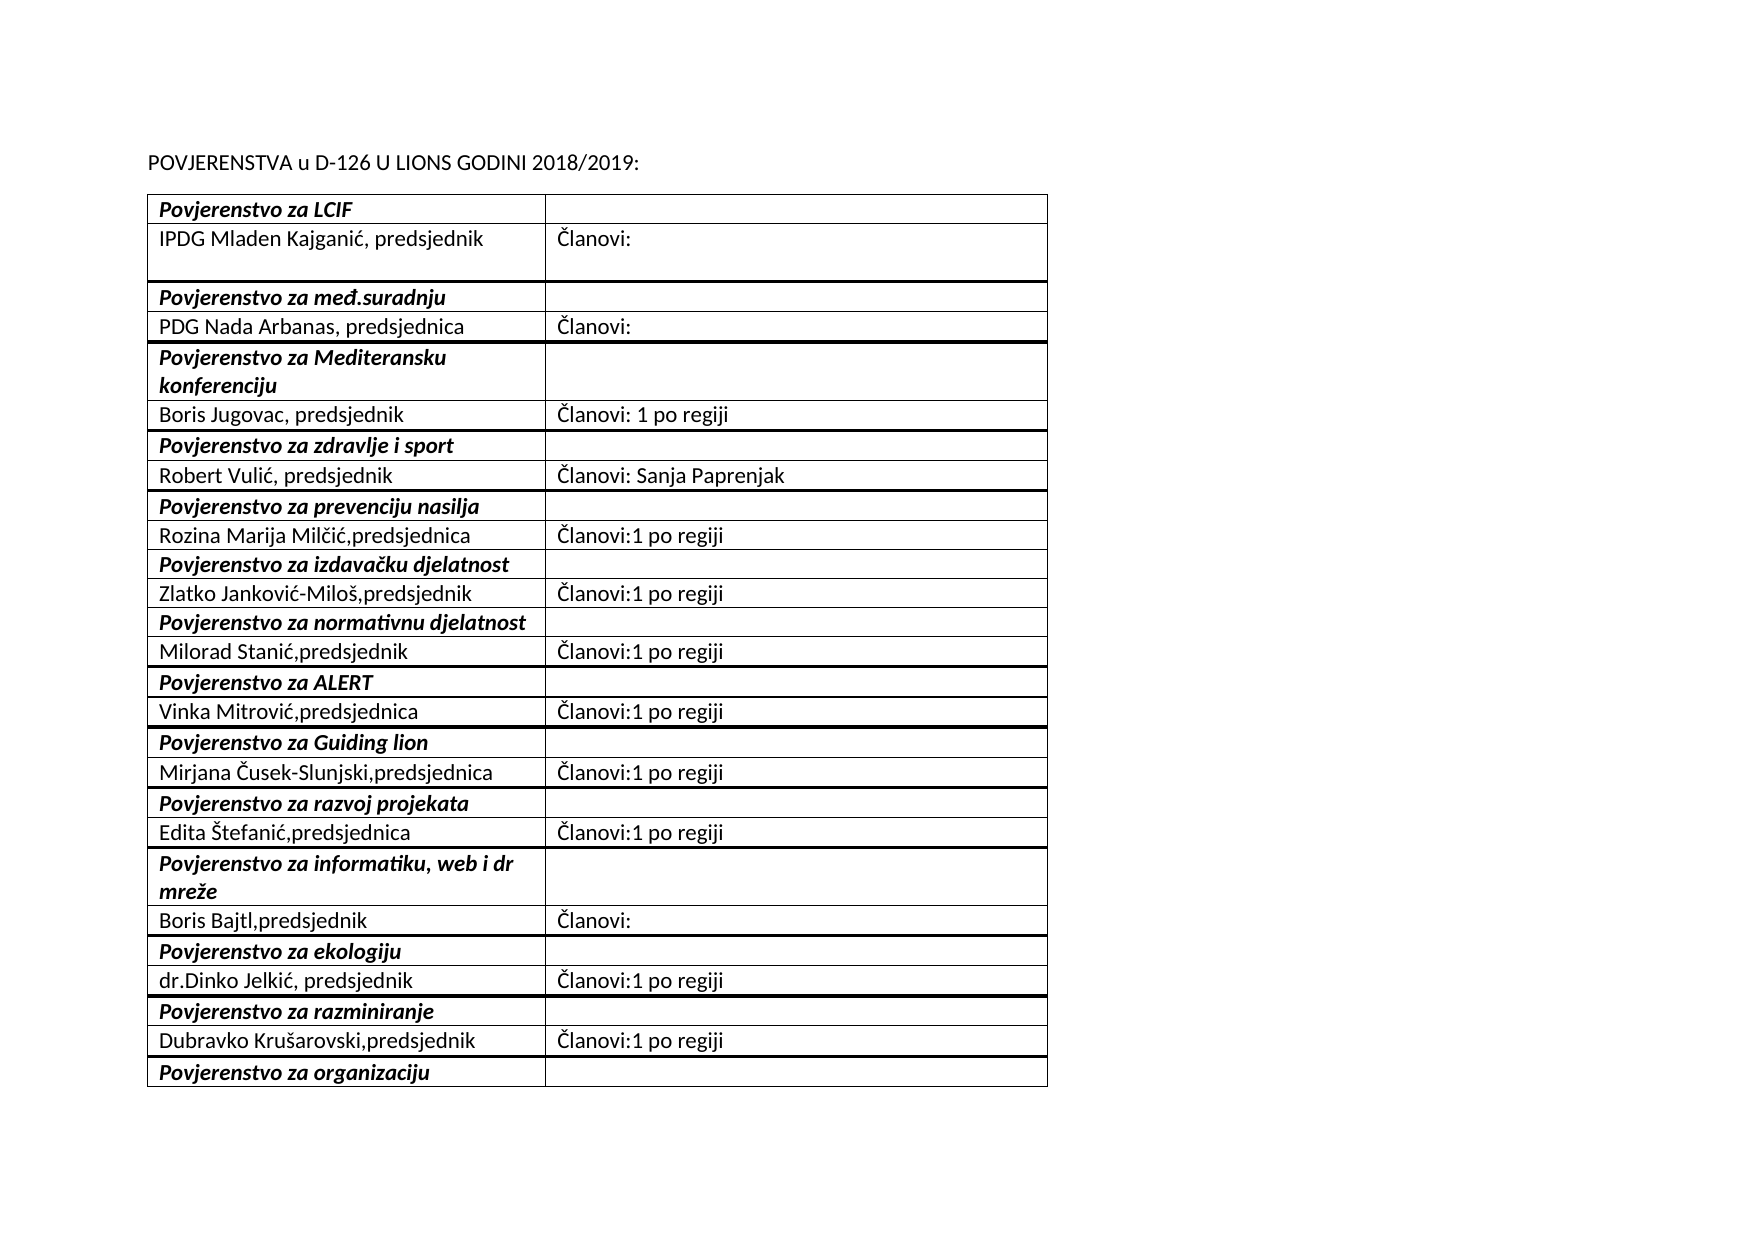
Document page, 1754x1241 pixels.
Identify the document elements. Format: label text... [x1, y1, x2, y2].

table_cell Robert Vulić, predsjednik [148, 461, 545, 489]
table_cell Povjerenstvo za izdavačku djelatnost [148, 550, 545, 578]
table_cell [546, 550, 1047, 578]
table_cell Članovi:1 po regiji [546, 637, 1047, 665]
table_cell Članovi:1 po regiji [546, 818, 1047, 846]
table_cell Članovi: [546, 224, 1047, 280]
table_cell Članovi: [546, 312, 1047, 340]
table_cell Članovi:1 po regiji [546, 698, 1047, 725]
table_cell Povjerenstvo za ALERT [148, 668, 545, 696]
table_cell [546, 608, 1047, 636]
table_cell [546, 432, 1047, 460]
table_cell Mirjana Čusek-Slunjski,predsjednica [148, 758, 545, 786]
table_cell Zlatko Janković-Miloš,predsjednik [148, 579, 545, 607]
table_cell PDG Nada Arbanas, predsjednica [148, 312, 545, 340]
table_cell Boris Jugovac, predsjednik [148, 401, 545, 428]
table_cell Vinka Mitrović,predsjednica [148, 698, 545, 725]
table_cell [546, 789, 1047, 817]
table_cell Povjerenstvo za ekologiju [148, 937, 545, 965]
table_cell Članovi:1 po regiji [546, 579, 1047, 607]
table_cell Edita Štefanić,predsjednica [148, 818, 545, 846]
table_cell Povjerenstvo za normativnu djelatnost [148, 608, 545, 636]
table_cell Članovi:1 po regiji [546, 758, 1047, 786]
table_cell Povjerenstvo za Guiding lion [148, 729, 545, 757]
table_cell Članovi: [546, 906, 1047, 934]
table_cell Povjerenstvo za informatiku, web i dr mreže [148, 849, 545, 905]
table_cell [546, 1058, 1047, 1086]
table_cell Članovi: Sanja Paprenjak [546, 461, 1047, 489]
table_cell Povjerenstvo za međ.suradnju [148, 283, 545, 311]
table_cell Povjerenstvo za zdravlje i sport [148, 432, 545, 460]
table_cell Boris Bajtl,predsjednik [148, 906, 545, 934]
table_cell [546, 998, 1047, 1025]
table_cell Članovi:1 po regiji [546, 1026, 1047, 1054]
table_cell Povjerenstvo za Mediteransku konferenciju [148, 344, 545, 399]
table_cell Dubravko Krušarovski,predsjednik [148, 1026, 545, 1054]
table_cell [546, 344, 1047, 399]
table_cell Povjerenstvo za razminiranje [148, 998, 545, 1025]
table_header [546, 195, 1047, 223]
table_cell dr.Dinko Jelkić, predsjednik [148, 966, 545, 994]
table_header Povjerenstvo za LCIF [148, 195, 545, 223]
table_cell Milorad Stanić,predsjednik [148, 637, 545, 665]
table_cell [546, 849, 1047, 905]
table_cell [546, 729, 1047, 757]
table_cell Povjerenstvo za organizaciju [148, 1058, 545, 1086]
table_cell IPDG Mladen Kajganić, predsjednik [148, 224, 545, 280]
table_cell [546, 492, 1047, 520]
table_cell Članovi:1 po regiji [546, 966, 1047, 994]
text POVJERENSTVA u D-126 U LIONS GODINI 2018/2019: [148, 148, 1606, 176]
table_cell Članovi: 1 po regiji [546, 401, 1047, 428]
table_cell Članovi:1 po regiji [546, 521, 1047, 549]
table_cell [546, 937, 1047, 965]
table_cell Povjerenstvo za razvoj projekata [148, 789, 545, 817]
table_cell [546, 668, 1047, 696]
table_cell [546, 283, 1047, 311]
table_cell Rozina Marija Milčić,predsjednica [148, 521, 545, 549]
table_cell Povjerenstvo za prevenciju nasilja [148, 492, 545, 520]
